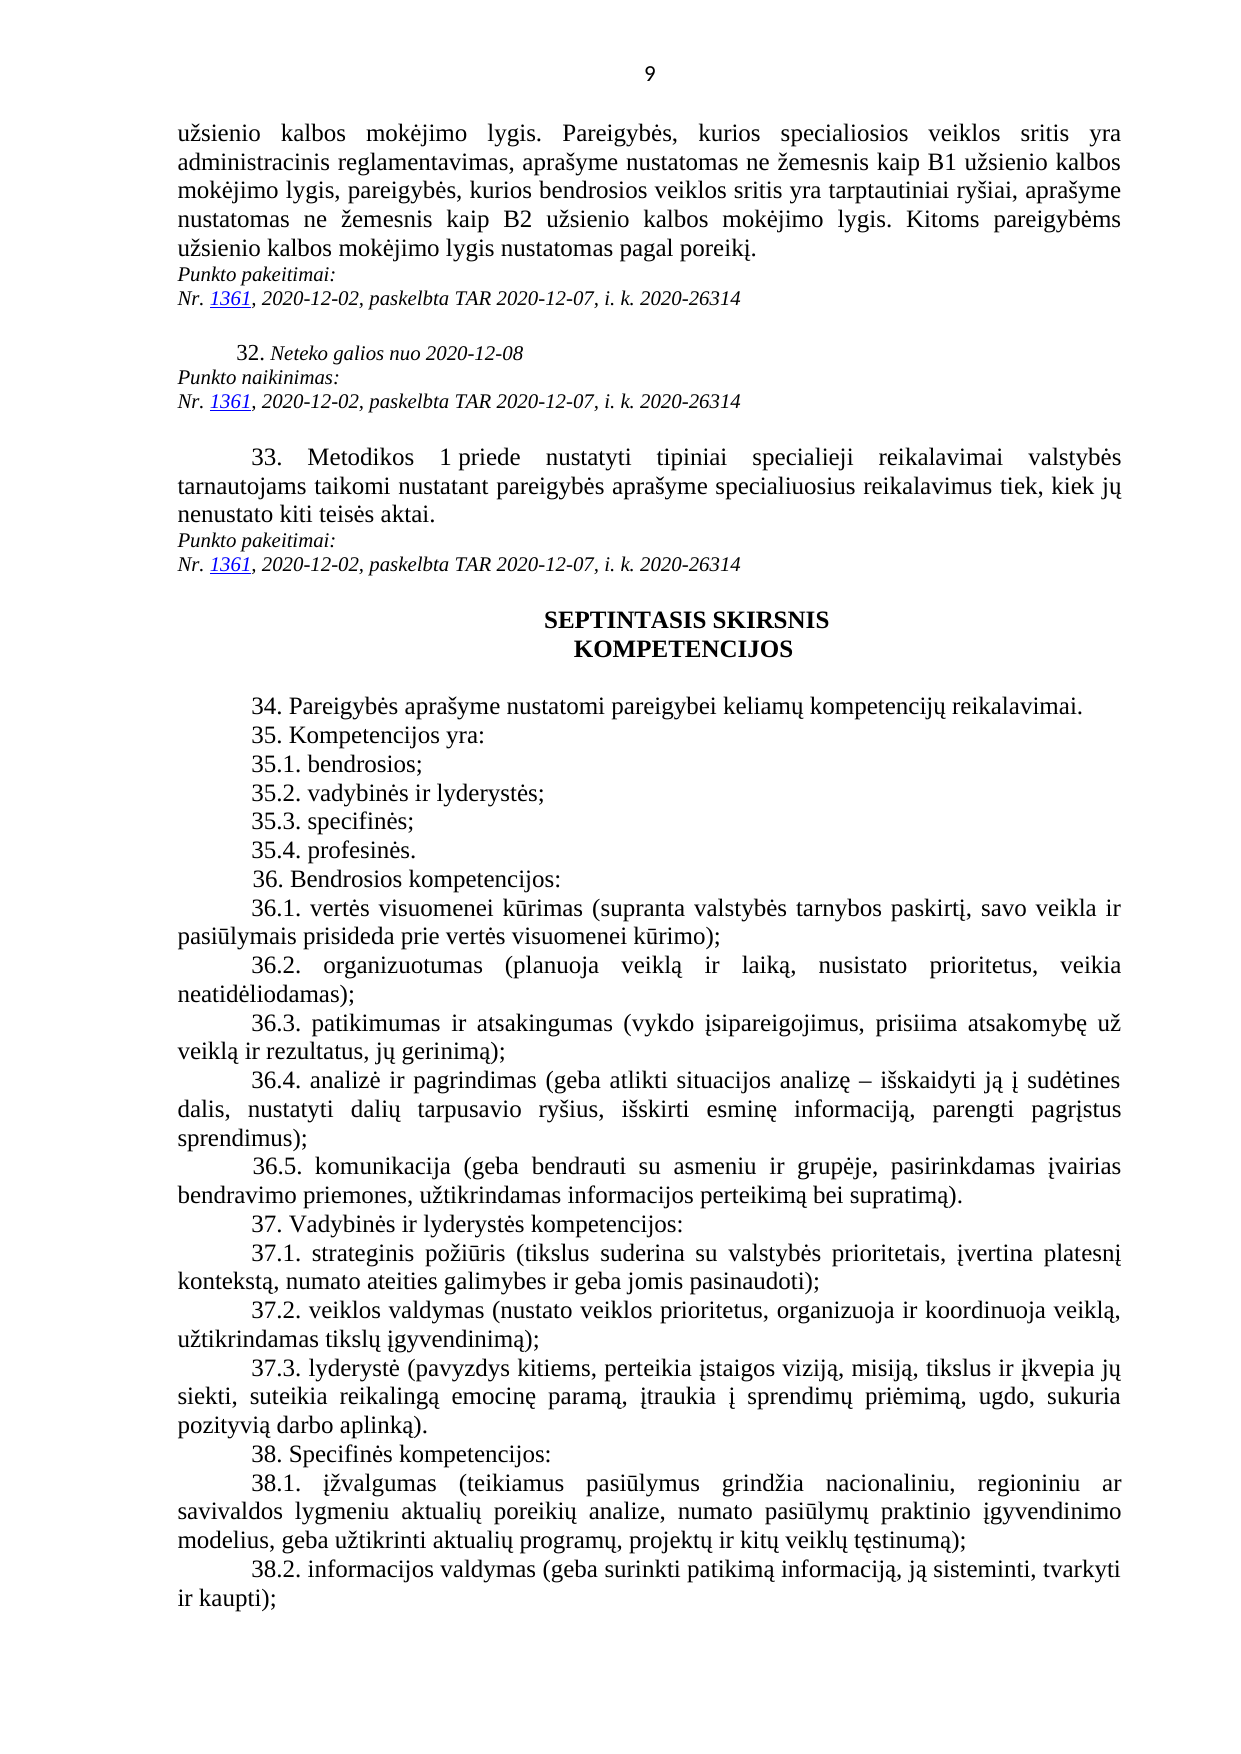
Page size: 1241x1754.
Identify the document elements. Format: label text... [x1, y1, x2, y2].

text 35.1. bendrosios; [177, 749, 1122, 778]
text 37.1. strateginis požiūris (tikslus suderina su valstybės prioritetais, įvertina platesnį kontekstą, numato ateities galimybes ir geba jomis pasinaudoti); [177, 1238, 1122, 1295]
text Punkto naikinimas: [177, 365, 1122, 389]
text užsienio kalbos mokėjimo lygis. Pareigybės, kurios specialiosios veiklos sritis yra administracinis reglamentavimas, aprašyme nustatomas ne žemesnis kaip B1 užsienio kalbos mokėjimo lygis, pareigybės, kurios bendrosios veiklos sritis yra tarptautiniai ryšiai, aprašyme nustatomas ne žemesnis kaip B2 užsienio kalbos mokėjimo lygis. Kitoms pareigybėms užsienio kalbos mokėjimo lygis nustatomas pagal poreikį. [177, 118, 1122, 262]
text Nr. 1361, 2020-12-02, paskelbta TAR 2020-12-07, i. k. 2020-26314 [177, 552, 1122, 576]
text 33. Metodikos 1 priede nustatyti tipiniai specialieji reikalavimai valstybės tarnautojams taikomi nustatant pareigybės aprašyme specialiuosius reikalavimus tiek, kiek jų nenustato kiti teisės aktai. [177, 442, 1122, 528]
text 37.3. lyderystė (pavyzdys kitiems, perteikia įstaigos viziją, misiją, tikslus ir įkvepia jų siekti, suteikia reikalingą emocinę paramą, įtraukia į sprendimų priėmimą, ugdo, sukuria pozityvią darbo aplinką). [177, 1353, 1122, 1439]
text 36.1. vertės visuomenei kūrimas (supranta valstybės tarnybos paskirtį, savo veikla ir pasiūlymais prisideda prie vertės visuomenei kūrimo); [177, 893, 1122, 950]
text 35.4. profesinės. [177, 835, 1122, 864]
text 38.1. įžvalgumas (teikiamus pasiūlymus grindžia nacionaliniu, regioniniu ar savivaldos lygmeniu aktualių poreikių analize, numato pasiūlymų praktinio įgyvendinimo modelius, geba užtikrinti aktualių programų, projektų ir kitų veiklų tęstinumą); [177, 1468, 1122, 1554]
text 36.3. patikimumas ir atsakingumas (vykdo įsipareigojimus, prisiima atsakomybę už veiklą ir rezultatus, jų gerinimą); [177, 1008, 1122, 1065]
text Nr. 1361, 2020-12-02, paskelbta TAR 2020-12-07, i. k. 2020-26314 [177, 286, 1122, 310]
text 32. Neteko galios nuo 2020-12-08 [177, 339, 1122, 365]
text 38.2. informacijos valdymas (geba surinkti patikimą informaciją, ją sisteminti, tvarkyti ir kaupti); [177, 1554, 1122, 1611]
text SEPTINTASIS SKIRSNIS [177, 605, 1122, 634]
text 35.2. vadybinės ir lyderystės; [177, 778, 1122, 806]
text 37.2. veiklos valdymas (nustato veiklos prioritetus, organizuoja ir koordinuoja veiklą, užtikrindamas tikslų įgyvendinimą); [177, 1295, 1122, 1353]
text Punkto pakeitimai: [177, 528, 1122, 552]
text 36.4. analizė ir pagrindimas (geba atlikti situacijos analizę – išskaidyti ją į sudėtines dalis, nustatyti dalių tarpusavio ryšius, išskirti esminę informaciją, parengti pagrįstus sprendimus); [177, 1065, 1122, 1151]
text 36.2. organizuotumas (planuoja veiklą ir laiką, nusistato prioritetus, veikia neatidėliodamas); [177, 950, 1122, 1008]
text 36. Bendrosios kompetencijos: [177, 864, 1122, 893]
text 35. Kompetencijos yra: [177, 720, 1122, 749]
text Nr. 1361, 2020-12-02, paskelbta TAR 2020-12-07, i. k. 2020-26314 [177, 389, 1122, 413]
text 35.3. specifinės; [177, 806, 1122, 835]
text Punkto pakeitimai: [177, 262, 1122, 286]
text 38. Specifinės kompetencijos: [177, 1439, 1122, 1468]
text KOMPETENCIJOS [177, 634, 1122, 663]
text 37. Vadybinės ir lyderystės kompetencijos: [177, 1209, 1122, 1238]
text 36.5. komunikacija (geba bendrauti su asmeniu ir grupėje, pasirinkdamas įvairias bendravimo priemones, užtikrindamas informacijos perteikimą bei supratimą). [177, 1151, 1122, 1209]
text 34. Pareigybės aprašyme nustatomi pareigybei keliamų kompetencijų reikalavimai. [177, 691, 1122, 720]
